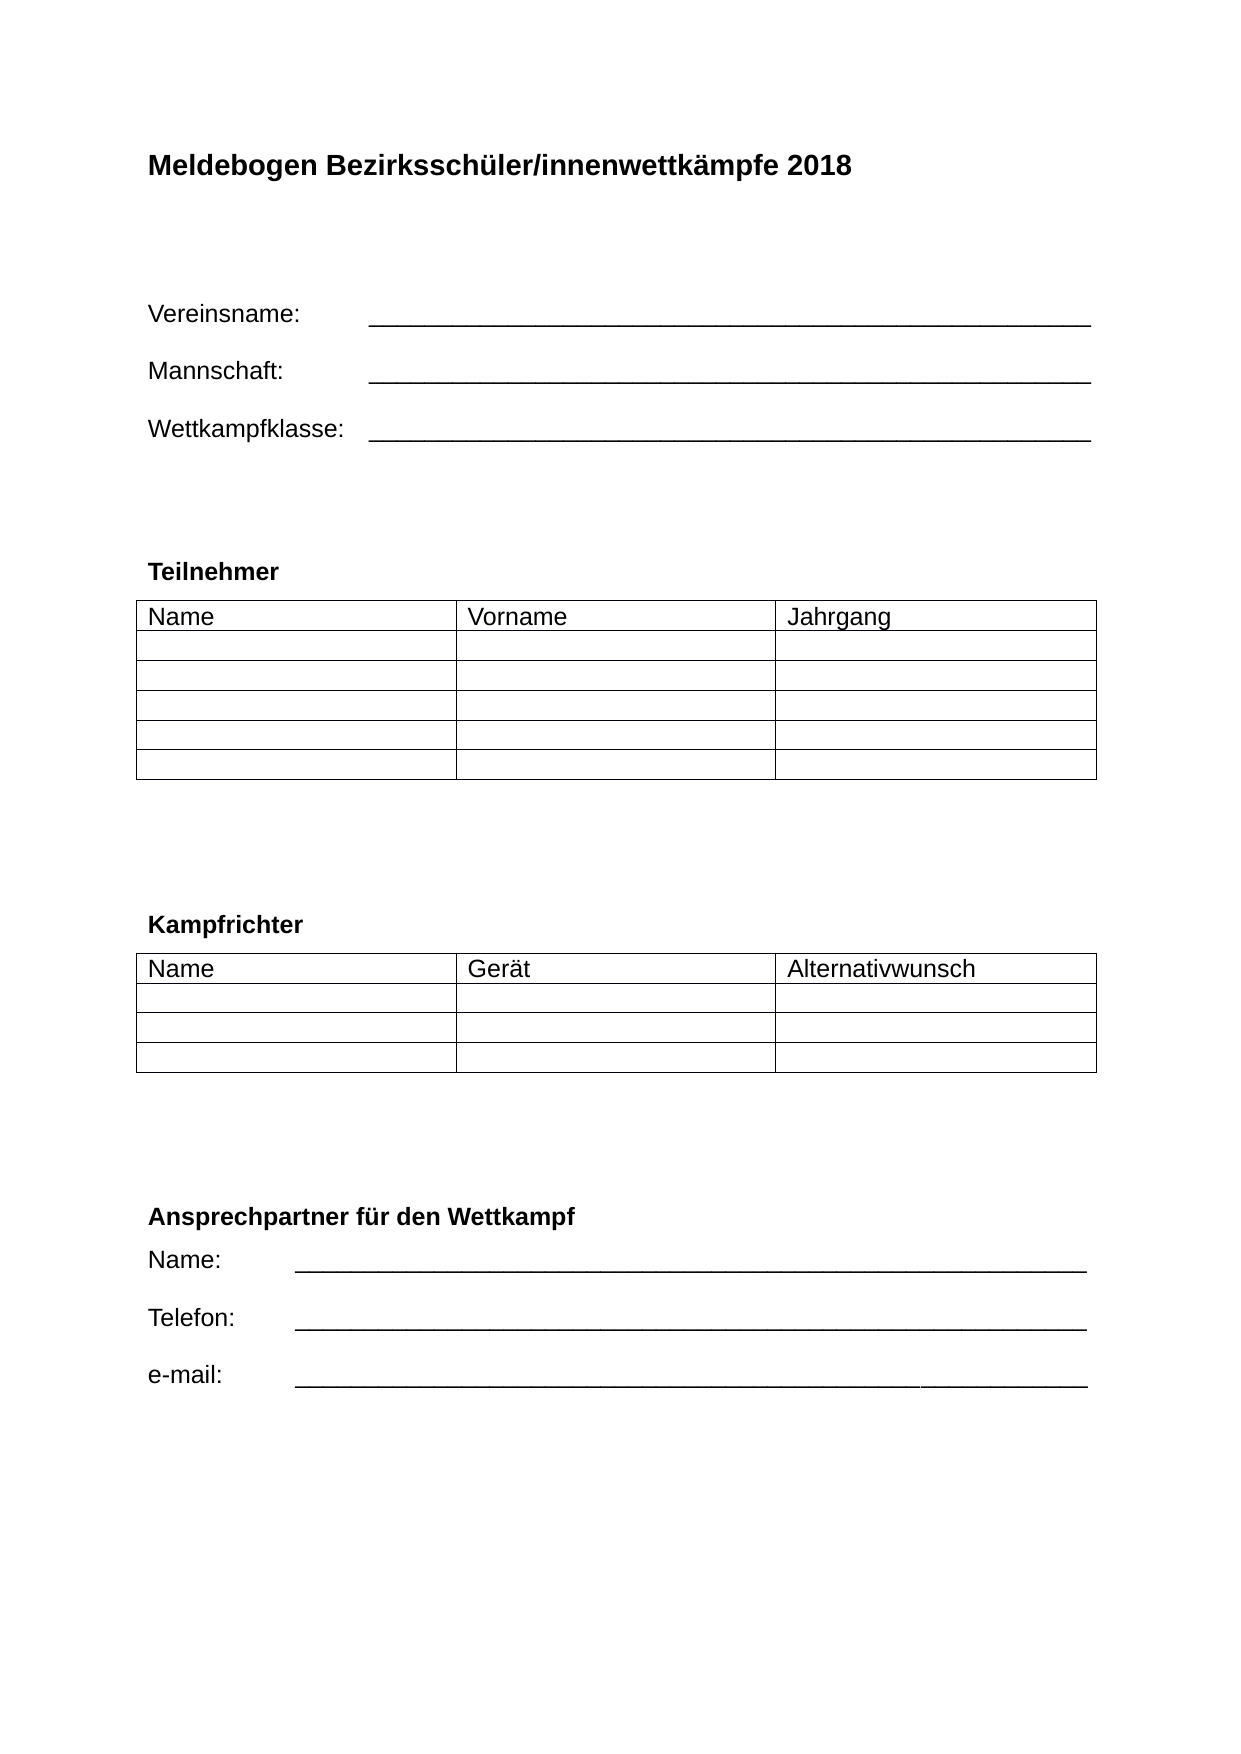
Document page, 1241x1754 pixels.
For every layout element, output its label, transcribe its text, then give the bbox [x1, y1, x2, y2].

text Wettkampfklasse: ____________________________________________________ [148, 413, 1093, 442]
table_cell [137, 691, 456, 719]
table_cell [457, 691, 775, 719]
table_header Name [137, 954, 456, 982]
table_cell [776, 661, 1096, 690]
text Meldebogen Bezirksschüler/innenwettkämpfe 2018 [148, 148, 1093, 181]
table_header Vorname [457, 601, 775, 630]
text Ansprechpartner für den Wettkampf [148, 1202, 1093, 1231]
text Name: _________________________________________________________ [148, 1245, 1093, 1274]
text Teilnehmer [148, 557, 1093, 586]
table_cell [137, 984, 456, 1012]
table_cell [137, 721, 456, 749]
text Mannschaft: ____________________________________________________ [148, 356, 1093, 385]
table_cell [457, 1043, 775, 1072]
text Vereinsname: ____________________________________________________ [148, 298, 1093, 327]
table_cell [776, 1013, 1096, 1042]
table_header Name [137, 601, 456, 630]
table_cell [457, 721, 775, 749]
table_cell [137, 1043, 456, 1072]
table_header Alternativwunsch [776, 954, 1096, 982]
table_cell [457, 631, 775, 660]
table_cell [776, 1043, 1096, 1072]
text Kampfrichter [148, 909, 1093, 938]
table_cell [457, 984, 775, 1012]
text Telefon: _________________________________________________________ [148, 1303, 1093, 1332]
table_cell [457, 661, 775, 690]
table_cell [776, 691, 1096, 719]
table_cell [137, 661, 456, 690]
table_cell [776, 984, 1096, 1012]
table_cell [137, 631, 456, 660]
table_header Jahrgang [776, 601, 1096, 630]
table_cell [457, 1013, 775, 1042]
table_cell [776, 631, 1096, 660]
table_header Gerät [457, 954, 775, 982]
table_cell [776, 721, 1096, 749]
table_cell [457, 750, 775, 779]
text e-mail: _________________________________________________________ [148, 1360, 1093, 1389]
table_cell [137, 750, 456, 779]
table_cell [137, 1013, 456, 1042]
table_cell [776, 750, 1096, 779]
